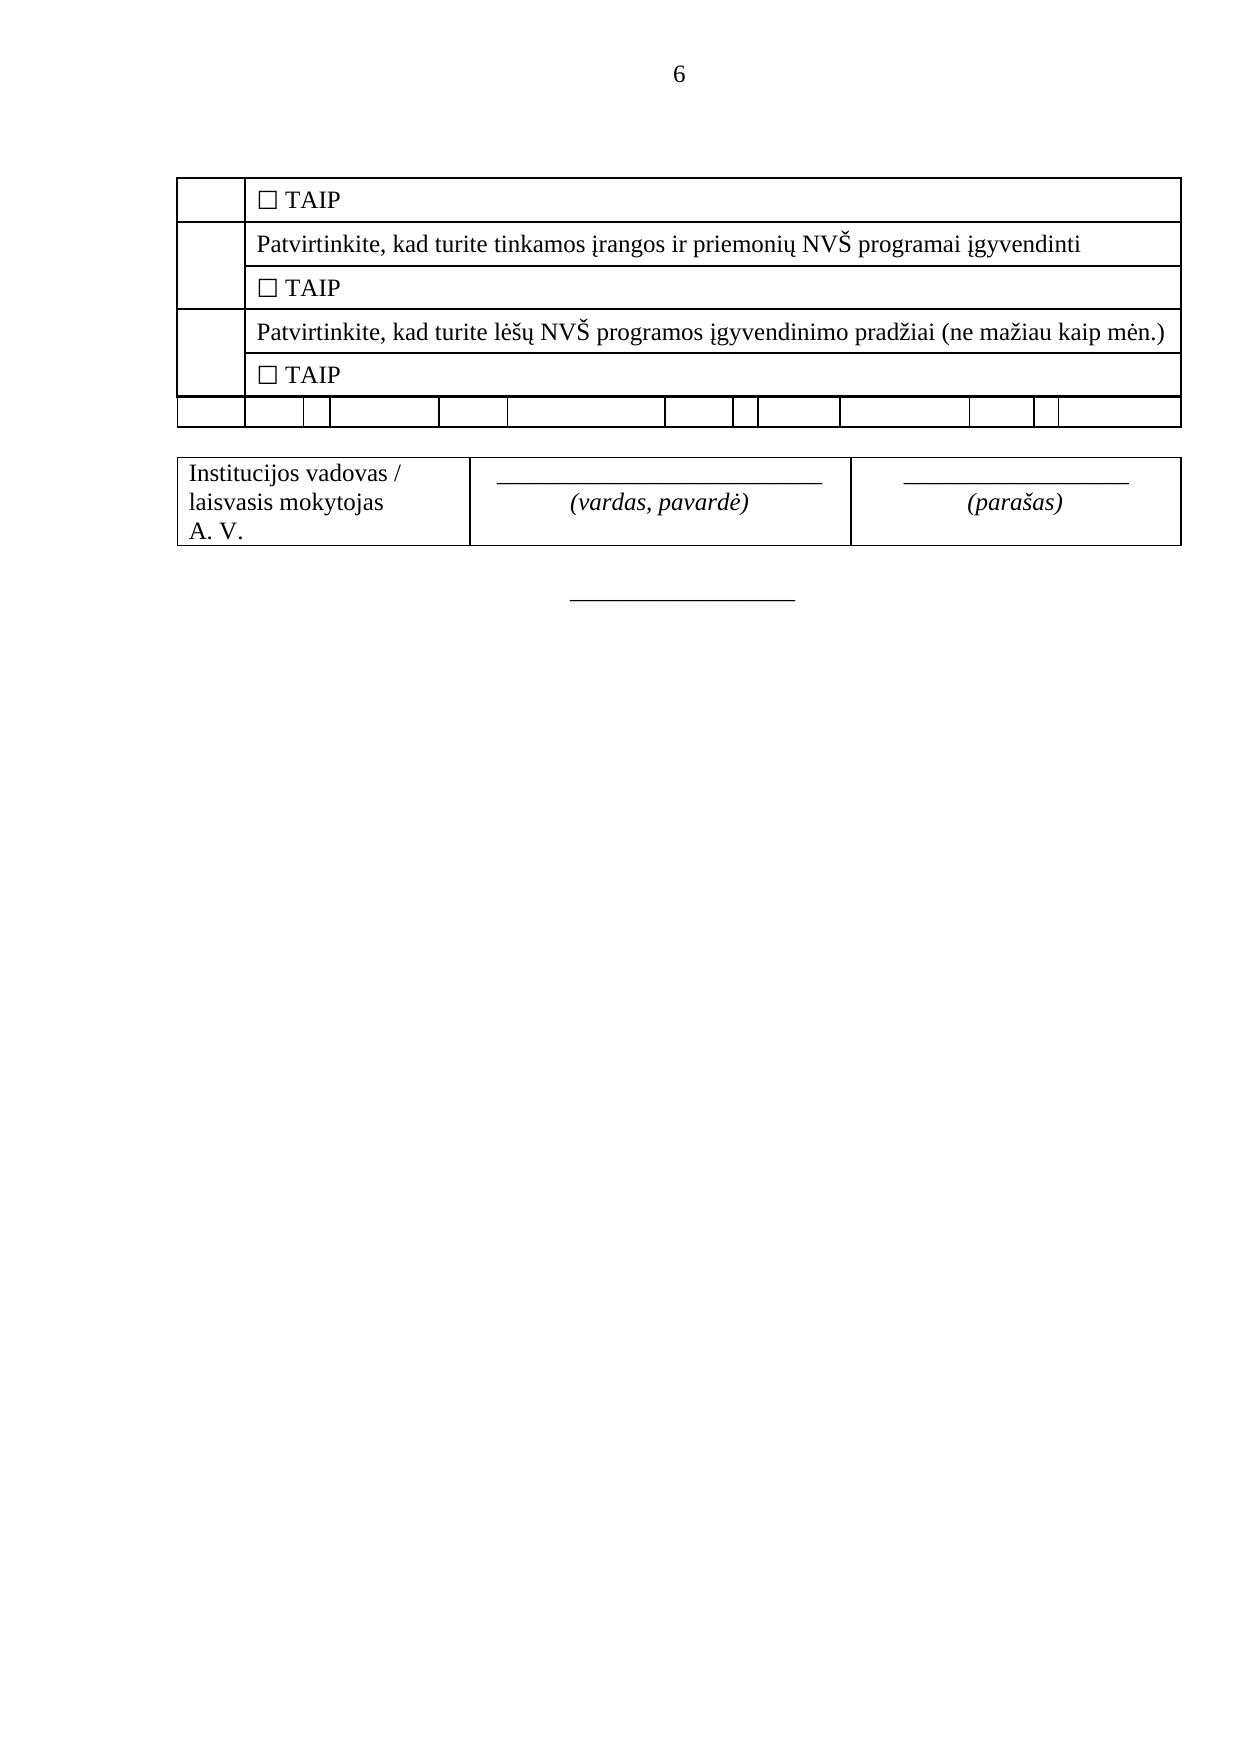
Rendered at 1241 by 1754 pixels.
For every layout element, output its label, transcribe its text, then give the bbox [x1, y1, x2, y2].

table_cell Patvirtinkite, kad turite tinkamos įrangos ir priemonių NVŠ programai įgyvendinti [246, 223, 1180, 264]
table_header __________________ (parašas) [852, 458, 1180, 545]
table_cell [246, 398, 303, 426]
table_cell [970, 398, 1033, 426]
table_header __________________________ (vardas, pavardė) [471, 458, 850, 545]
table_cell [178, 179, 244, 221]
table_cell [1035, 398, 1058, 426]
table_cell [178, 398, 244, 426]
text __________________ [177, 575, 1181, 604]
table_cell [440, 398, 507, 426]
table_cell [331, 398, 438, 426]
table_cell Patvirtinkite, kad turite lėšų NVŠ programos įgyvendinimo pradžiai (ne mažiau kaip mėn.) [246, 310, 1180, 352]
table_cell ☐ TAIP [246, 267, 1180, 308]
table_cell [841, 398, 969, 426]
table_cell [508, 398, 664, 426]
table_cell [666, 398, 732, 426]
table_header Institucijos vadovas / laisvasis mokytojas A. V. [178, 458, 469, 545]
table_cell [734, 398, 757, 426]
table_cell [759, 398, 839, 426]
table_cell [178, 223, 244, 308]
table_cell [178, 310, 244, 395]
table_cell [304, 398, 329, 426]
table_cell ☐ TAIP [246, 179, 1180, 221]
table_cell [1059, 398, 1180, 426]
table_cell ☐ TAIP [246, 354, 1180, 395]
